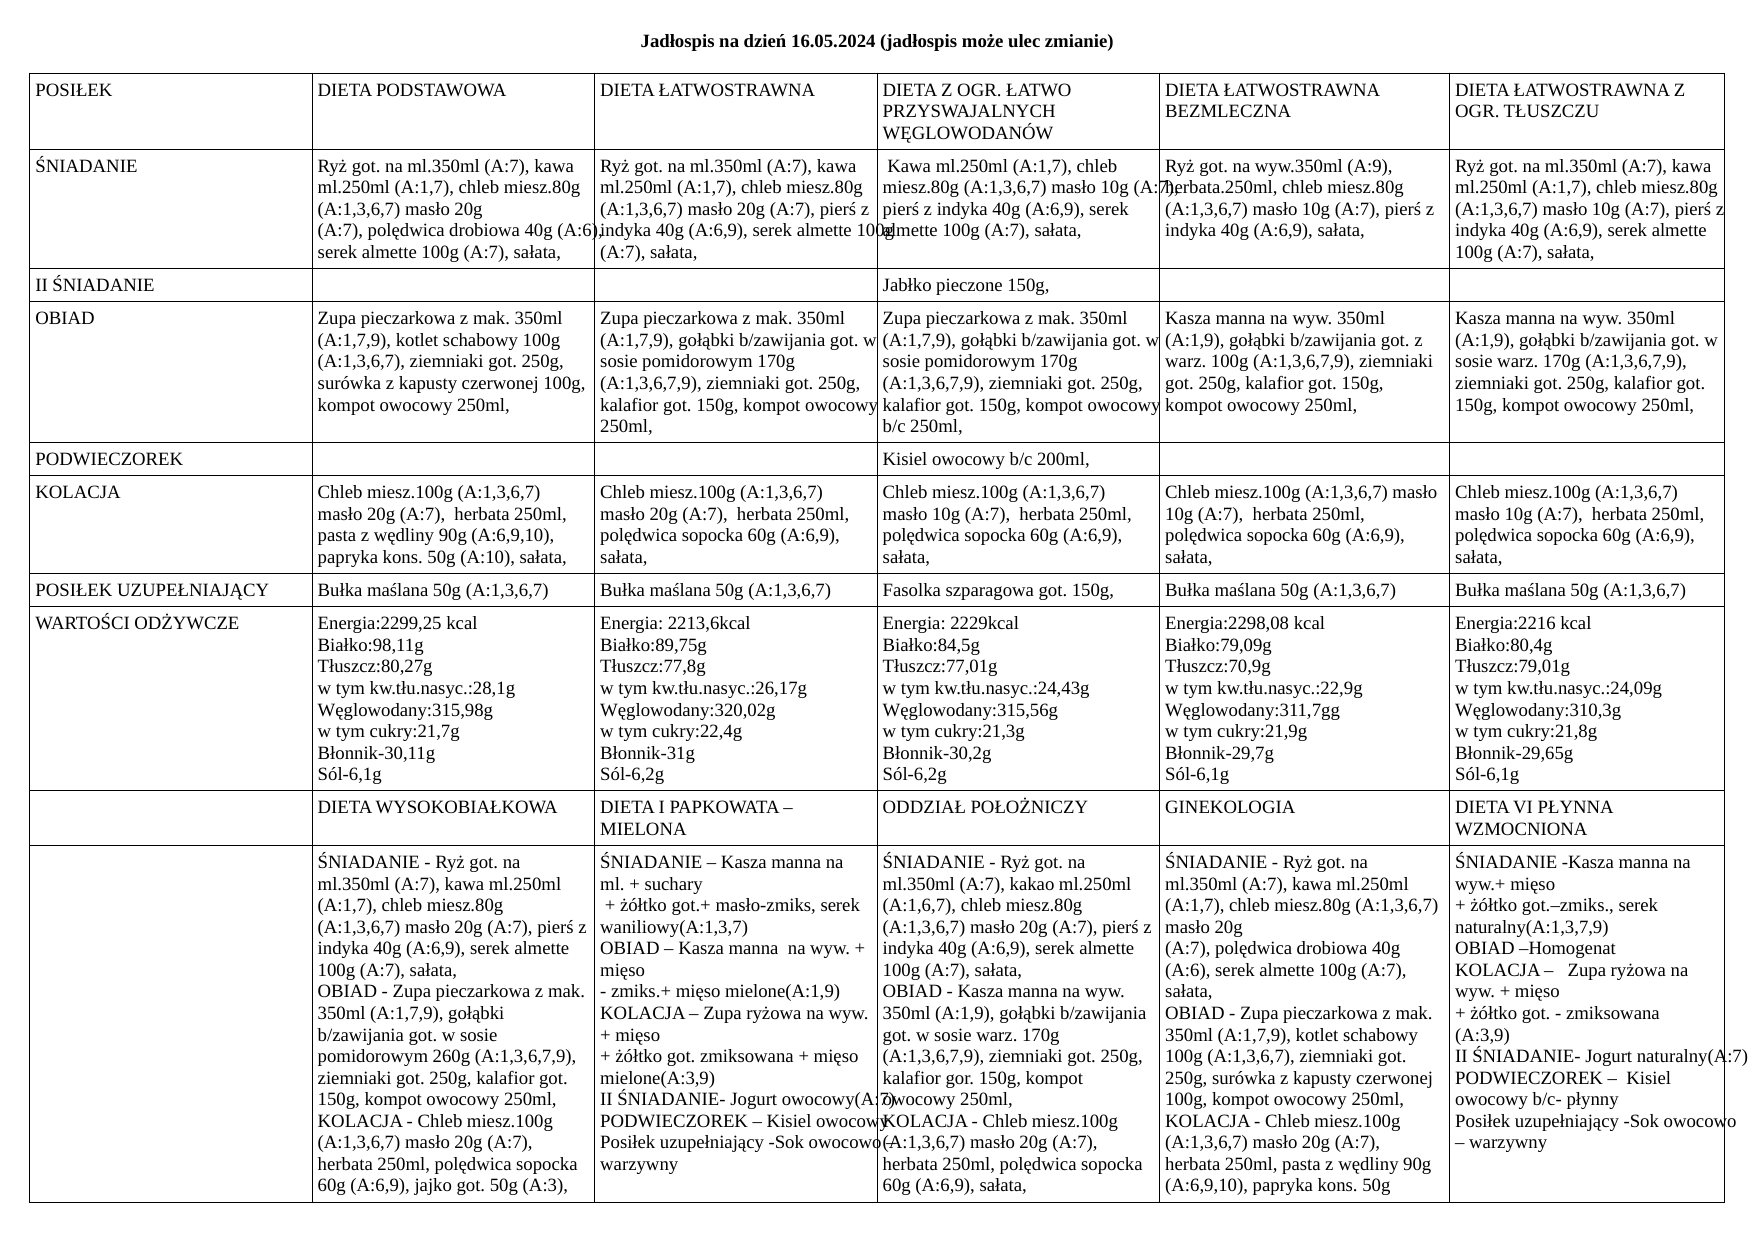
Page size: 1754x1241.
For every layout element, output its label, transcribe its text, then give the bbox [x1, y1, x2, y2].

table_cell [1450, 443, 1724, 475]
table_cell [313, 269, 594, 301]
table_cell GINEKOLOGIA [1160, 791, 1449, 845]
table_cell Bułka maślana 50g (A:1,3,6,7) [595, 574, 877, 606]
table_cell WARTOŚCI ODŻYWCZE [30, 607, 312, 790]
table_cell Ryż got. na wyw.350ml (A:9), herbata.250ml, chleb miesz.80g (A:1,3,6,7) masło 10g (A:7), pierś z indyka 40g (A:6,9), sałata, [1160, 150, 1449, 268]
table_cell Fasolka szparagowa got. 150g, [878, 574, 1159, 606]
table_cell PODWIECZOREK [30, 443, 312, 475]
table_cell Chleb miesz.100g (A:1,3,6,7) masło 20g (A:7), herbata 250ml, polędwica sopocka 60g (A:6,9), sałata, [595, 476, 877, 573]
table_header DIETA ŁATWOSTRAWNA BEZMLECZNA [1160, 74, 1449, 149]
table_cell Chleb miesz.100g (A:1,3,6,7) masło 10g (A:7), herbata 250ml, polędwica sopocka 60g (A:6,9), sałata, [1450, 476, 1724, 573]
table_cell Chleb miesz.100g (A:1,3,6,7) masło 10g (A:7), herbata 250ml, polędwica sopocka 60g (A:6,9), sałata, [878, 476, 1159, 573]
table_cell Chleb miesz.100g (A:1,3,6,7) masło 20g (A:7), herbata 250ml, pasta z wędliny 90g (A:6,9,10), papryka kons. 50g (A:10), sałata, [313, 476, 594, 573]
table_cell [1160, 269, 1449, 301]
table_cell Energia:2298,08 kcal Białko:79,09g Tłuszcz:70,9g w tym kw.tłu.nasyc.:22,9g Węglowodany:311,7gg w tym cukry:21,9g Błonnik-29,7g Sól-6,1g [1160, 607, 1449, 790]
table_cell DIETA I PAPKOWATA – MIELONA [595, 791, 877, 845]
table_cell [30, 846, 312, 1202]
table_cell [595, 443, 877, 475]
text Jadłospis na dzień 16.05.2024 (jadłospis może ulec zmianie) [29, 29, 1724, 51]
table_cell Kisiel owocowy b/c 200ml, [878, 443, 1159, 475]
table_cell KOLACJA [30, 476, 312, 573]
table_cell Ryż got. na ml.350ml (A:7), kawa ml.250ml (A:1,7), chleb miesz.80g (A:1,3,6,7) masło 20g (A:7), polędwica drobiowa 40g (A:6), serek almette 100g (A:7), sałata, [313, 150, 594, 268]
table_cell [595, 269, 877, 301]
table_cell Zupa pieczarkowa z mak. 350ml (A:1,7,9), gołąbki b/zawijania got. w sosie pomidorowym 170g (A:1,3,6,7,9), ziemniaki got. 250g, kalafior got. 150g, kompot owocowy 250ml, [595, 302, 877, 442]
table_header DIETA PODSTAWOWA [313, 74, 594, 149]
table_cell DIETA WYSOKOBIAŁKOWA [313, 791, 594, 845]
table_cell ŚNIADANIE -Kasza manna na wyw.+ mięso + żółtko got.–zmiks., serek naturalny(A:1,3,7,9) OBIAD –Homogenat KOLACJA – Zupa ryżowa na wyw. + mięso + żółtko got. - zmiksowana (A:3,9) II ŚNIADANIE- Jogurt naturalny(A:7) PODWIECZOREK – Kisiel owocowy b/c- płynny Posiłek uzupełniający -Sok owocowo – warzywny [1450, 846, 1724, 1202]
table_cell POSIŁEK UZUPEŁNIAJĄCY [30, 574, 312, 606]
table_header POSIŁEK [30, 74, 312, 149]
table_cell Energia: 2229kcal Białko:84,5g Tłuszcz:77,01g w tym kw.tłu.nasyc.:24,43g Węglowodany:315,56g w tym cukry:21,3g Błonnik-30,2g Sól-6,2g [878, 607, 1159, 790]
table_cell ODDZIAŁ POŁOŻNICZY [878, 791, 1159, 845]
table_cell Kasza manna na wyw. 350ml (A:1,9), gołąbki b/zawijania got. w sosie warz. 170g (A:1,3,6,7,9), ziemniaki got. 250g, kalafior got. 150g, kompot owocowy 250ml, [1450, 302, 1724, 442]
table_cell ŚNIADANIE – Kasza manna na ml. + suchary + żółtko got.+ masło-zmiks, serek waniliowy(A:1,3,7) OBIAD – Kasza manna na wyw. + mięso - zmiks.+ mięso mielone(A:1,9) KOLACJA – Zupa ryżowa na wyw. + mięso + żółtko got. zmiksowana + mięso mielone(A:3,9) II ŚNIADANIE- Jogurt owocowy(A:7) PODWIECZOREK – Kisiel owocowy Posiłek uzupełniający -Sok owocowo – warzywny [595, 846, 877, 1202]
table_cell Energia: 2213,6kcal Białko:89,75g Tłuszcz:77,8g w tym kw.tłu.nasyc.:26,17g Węglowodany:320,02g w tym cukry:22,4g Błonnik-31g Sól-6,2g [595, 607, 877, 790]
table_cell ŚNIADANIE - Ryż got. na ml.350ml (A:7), kawa ml.250ml (A:1,7), chleb miesz.80g (A:1,3,6,7) masło 20g (A:7), pierś z indyka 40g (A:6,9), serek almette 100g (A:7), sałata, OBIAD - Zupa pieczarkowa z mak. 350ml (A:1,7,9), gołąbki b/zawijania got. w sosie pomidorowym 260g (A:1,3,6,7,9), ziemniaki got. 250g, kalafior got. 150g, kompot owocowy 250ml, KOLACJA - Chleb miesz.100g (A:1,3,6,7) masło 20g (A:7), herbata 250ml, polędwica sopocka 60g (A:6,9), jajko got. 50g (A:3), [313, 846, 594, 1202]
table_cell DIETA VI PŁYNNA WZMOCNIONA [1450, 791, 1724, 845]
table_header DIETA Z OGR. ŁATWO PRZYSWAJALNYCH WĘGLOWODANÓW [878, 74, 1159, 149]
table_cell OBIAD [30, 302, 312, 442]
table_cell Ryż got. na ml.350ml (A:7), kawa ml.250ml (A:1,7), chleb miesz.80g (A:1,3,6,7) masło 10g (A:7), pierś z indyka 40g (A:6,9), serek almette 100g (A:7), sałata, [1450, 150, 1724, 268]
table_cell [313, 443, 594, 475]
table_cell [30, 791, 312, 845]
table_cell Energia:2216 kcal Białko:80,4g Tłuszcz:79,01g w tym kw.tłu.nasyc.:24,09g Węglowodany:310,3g w tym cukry:21,8g Błonnik-29,65g Sól-6,1g [1450, 607, 1724, 790]
table_cell Energia:2299,25 kcal Białko:98,11g Tłuszcz:80,27g w tym kw.tłu.nasyc.:28,1g Węglowodany:315,98g w tym cukry:21,7g Błonnik-30,11g Sól-6,1g [313, 607, 594, 790]
table_cell Chleb miesz.100g (A:1,3,6,7) masło 10g (A:7), herbata 250ml, polędwica sopocka 60g (A:6,9), sałata, [1160, 476, 1449, 573]
table_cell Bułka maślana 50g (A:1,3,6,7) [1450, 574, 1724, 606]
table_header DIETA ŁATWOSTRAWNA [595, 74, 877, 149]
table_cell Zupa pieczarkowa z mak. 350ml (A:1,7,9), kotlet schabowy 100g (A:1,3,6,7), ziemniaki got. 250g, surówka z kapusty czerwonej 100g, kompot owocowy 250ml, [313, 302, 594, 442]
table_cell ŚNIADANIE [30, 150, 312, 268]
table_cell Bułka maślana 50g (A:1,3,6,7) [1160, 574, 1449, 606]
table_header DIETA ŁATWOSTRAWNA Z OGR. TŁUSZCZU [1450, 74, 1724, 149]
table_cell [1160, 443, 1449, 475]
table_cell II ŚNIADANIE [30, 269, 312, 301]
table_cell Kawa ml.250ml (A:1,7), chleb miesz.80g (A:1,3,6,7) masło 10g (A:7), pierś z indyka 40g (A:6,9), serek almette 100g (A:7), sałata, [878, 150, 1159, 268]
table_cell Kasza manna na wyw. 350ml (A:1,9), gołąbki b/zawijania got. z warz. 100g (A:1,3,6,7,9), ziemniaki got. 250g, kalafior got. 150g, kompot owocowy 250ml, [1160, 302, 1449, 442]
table_cell Zupa pieczarkowa z mak. 350ml (A:1,7,9), gołąbki b/zawijania got. w sosie pomidorowym 170g (A:1,3,6,7,9), ziemniaki got. 250g, kalafior got. 150g, kompot owocowy b/c 250ml, [878, 302, 1159, 442]
table_cell [1450, 269, 1724, 301]
table_cell Ryż got. na ml.350ml (A:7), kawa ml.250ml (A:1,7), chleb miesz.80g (A:1,3,6,7) masło 20g (A:7), pierś z indyka 40g (A:6,9), serek almette 100g (A:7), sałata, [595, 150, 877, 268]
table_cell ŚNIADANIE - Ryż got. na ml.350ml (A:7), kakao ml.250ml (A:1,6,7), chleb miesz.80g (A:1,3,6,7) masło 20g (A:7), pierś z indyka 40g (A:6,9), serek almette 100g (A:7), sałata, OBIAD - Kasza manna na wyw. 350ml (A:1,9), gołąbki b/zawijania got. w sosie warz. 170g (A:1,3,6,7,9), ziemniaki got. 250g, kalafior gor. 150g, kompot owocowy 250ml, KOLACJA - Chleb miesz.100g (A:1,3,6,7) masło 20g (A:7), herbata 250ml, polędwica sopocka 60g (A:6,9), sałata, II ŚNIADANIE – Jogurt owocowy 100g (A:7) POSIŁEK UZUPEŁNIAJĄCY - Bułka maślana 50g (A:1,3,6,7) [878, 846, 1159, 1202]
table_cell Bułka maślana 50g (A:1,3,6,7) [313, 574, 594, 606]
table_cell ŚNIADANIE - Ryż got. na ml.350ml (A:7), kawa ml.250ml (A:1,7), chleb miesz.80g (A:1,3,6,7) masło 20g (A:7), polędwica drobiowa 40g (A:6), serek almette 100g (A:7), sałata, OBIAD - Zupa pieczarkowa z mak. 350ml (A:1,7,9), kotlet schabowy 100g (A:1,3,6,7), ziemniaki got. 250g, surówka z kapusty czerwonej 100g, kompot owocowy 250ml, KOLACJA - Chleb miesz.100g (A:1,3,6,7) masło 20g (A:7), herbata 250ml, pasta z wędliny 90g (A:6,9,10), papryka kons. 50g [1160, 846, 1449, 1202]
table_cell Jabłko pieczone 150g, [878, 269, 1159, 301]
